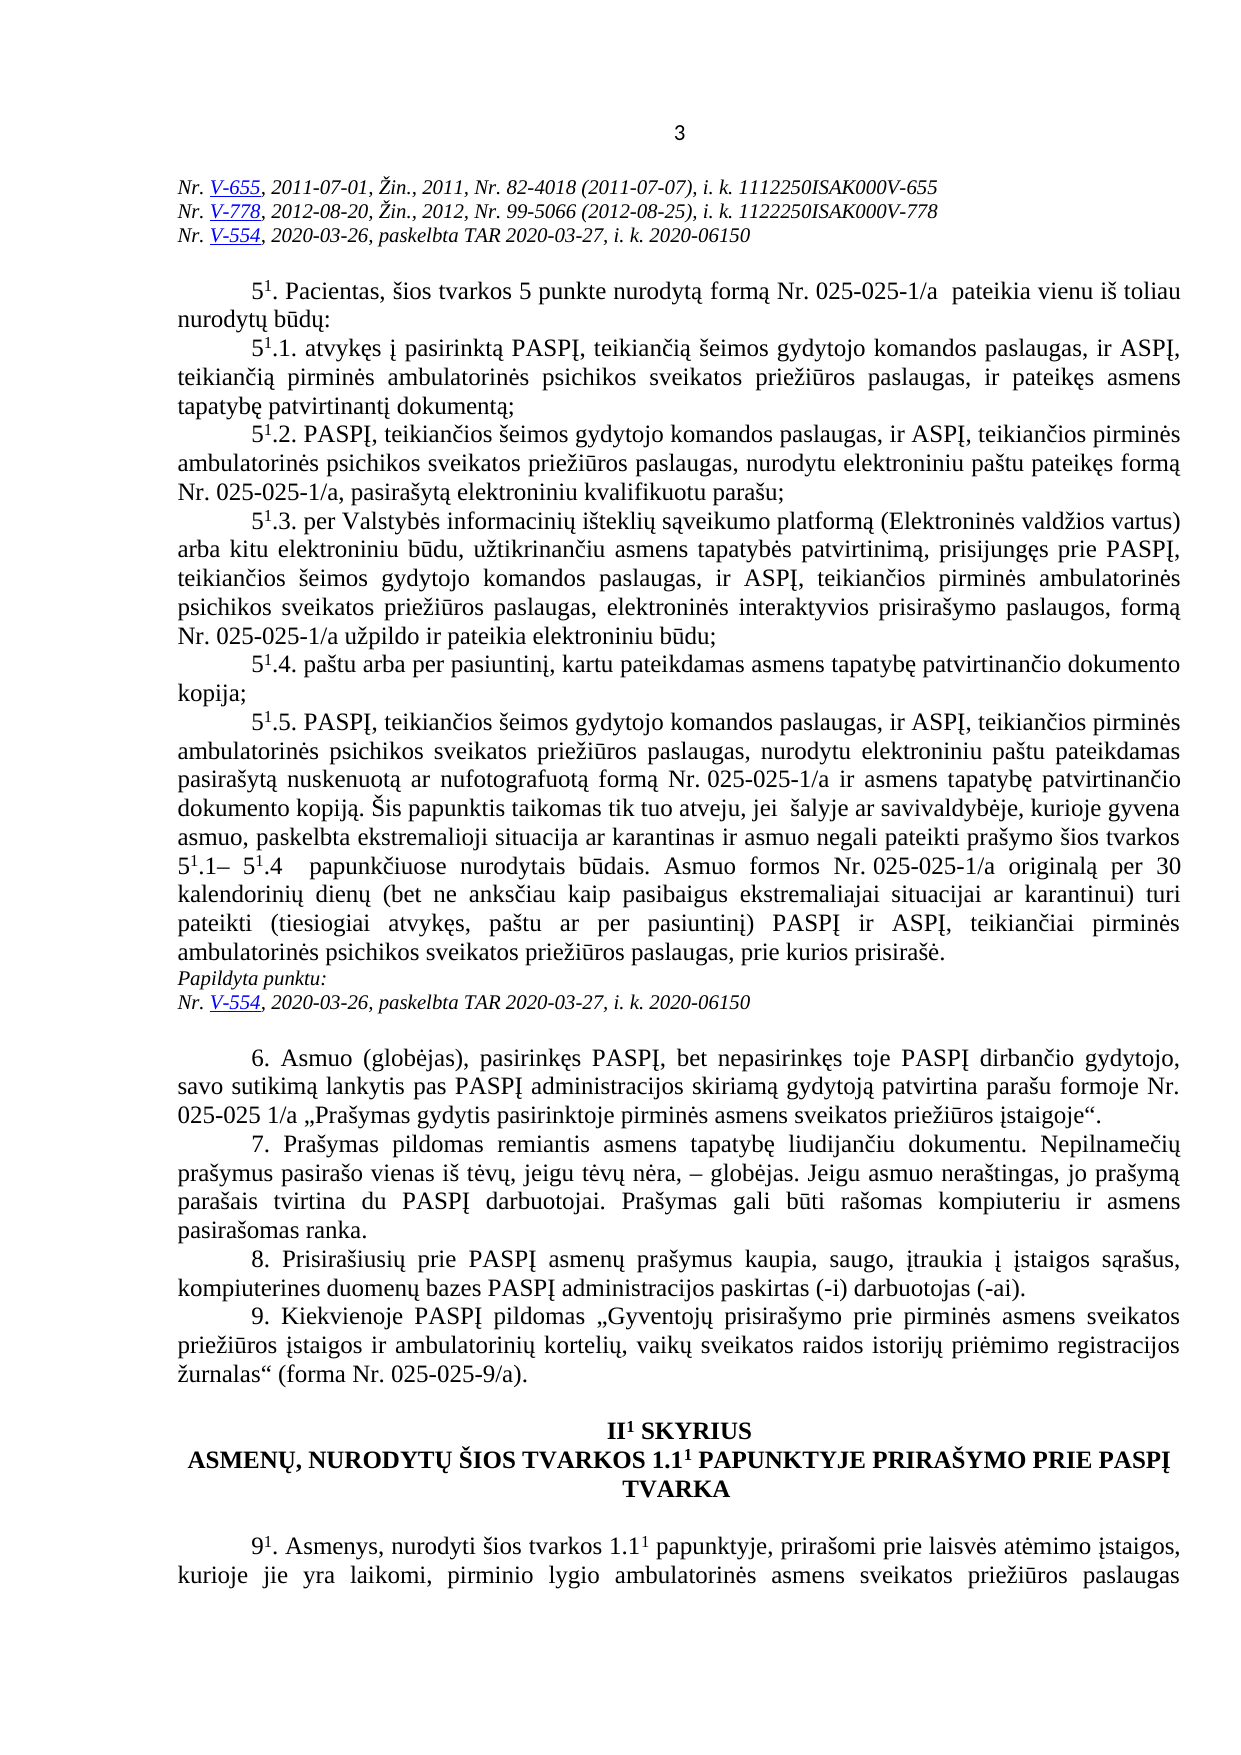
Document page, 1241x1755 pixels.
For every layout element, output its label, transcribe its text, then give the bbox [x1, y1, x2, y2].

text Nr. V-655, 2011-07-01, Žin., 2011, Nr. 82-4018 (2011-07-07), i. k. 1112250ISAK000V-655 [177, 175, 1181, 199]
text 7. Prašymas pildomas remiantis asmens tapatybę liudijančiu dokumentu. Nepilnamečių prašymus pasirašo vienas iš tėvų, jeigu tėvų nėra, – globėjas. Jeigu asmuo neraštingas, jo prašymą parašais tvirtina du PASPĮ darbuotojai. Prašymas gali būti rašomas kompiuteriu ir asmens pasirašomas ranka. [177, 1129, 1181, 1244]
text Papildyta punktu: [177, 966, 1181, 990]
text Nr. V-554, 2020-03-26, paskelbta TAR 2020-03-27, i. k. 2020-06150 [177, 990, 1181, 1014]
text II1 SKYRIUS [177, 1416, 1181, 1445]
text Nr. V-554, 2020-03-26, paskelbta TAR 2020-03-27, i. k. 2020-06150 [177, 223, 1181, 247]
text 51.4. paštu arba per pasiuntinį, kartu pateikdamas asmens tapatybę patvirtinančio dokumento kopija; [177, 649, 1181, 707]
text 51. Pacientas, šios tvarkos 5 punkte nurodytą formą Nr. 025-025-1/a pateikia vienu iš toliau nurodytų būdų: [177, 276, 1181, 333]
text 51.1. atvykęs į pasirinktą PASPĮ, teikiančią šeimos gydytojo komandos paslaugas, ir ASPĮ, teikiančią pirminės ambulatorinės psichikos sveikatos priežiūros paslaugas, ir pateikęs asmens tapatybę patvirtinantį dokumentą; [177, 333, 1181, 419]
text 8. Prisirašiusių prie PASPĮ asmenų prašymus kaupia, saugo, įtraukia į įstaigos sąrašus, kompiuterines duomenų bazes PASPĮ administracijos paskirtas (-i) darbuotojas (-ai). [177, 1244, 1181, 1301]
text 9. Kiekvienoje PASPĮ pildomas „Gyventojų prisirašymo prie pirminės asmens sveikatos priežiūros įstaigos ir ambulatorinių kortelių, vaikų sveikatos raidos istorijų priėmimo registracijos žurnalas“ (forma Nr. 025-025-9/a). [177, 1301, 1181, 1388]
text 91. Asmenys, nurodyti šios tvarkos 1.11 papunktyje, prirašomi prie laisvės atėmimo įstaigos, kurioje jie yra laikomi, pirminio lygio ambulatorinės asmens sveikatos priežiūros paslaugas [177, 1531, 1181, 1589]
text Nr. V-778, 2012-08-20, Žin., 2012, Nr. 99-5066 (2012-08-25), i. k. 1122250ISAK000V-778 [177, 199, 1181, 223]
text 6. Asmuo (globėjas), pasirinkęs PASPĮ, bet nepasirinkęs toje PASPĮ dirbančio gydytojo, savo sutikimą lankytis pas PASPĮ administracijos skiriamą gydytoją patvirtina parašu formoje Nr. 025-025 1/a „Prašymas gydytis pasirinktoje pirminės asmens sveikatos priežiūros įstaigoje“. [177, 1043, 1181, 1129]
text ASMENŲ, NURODYTŲ ŠIOS TVARKOS 1.11 PAPUNKTYJE PRIRAŠYMO PRIE PASPĮ TVARKA [177, 1445, 1181, 1503]
text 51.2. PASPĮ, teikiančios šeimos gydytojo komandos paslaugas, ir ASPĮ, teikiančios pirminės ambulatorinės psichikos sveikatos priežiūros paslaugas, nurodytu elektroniniu paštu pateikęs formą Nr. 025-025-1/a, pasirašytą elektroniniu kvalifikuotu parašu; [177, 419, 1181, 506]
text 51.3. per Valstybės informacinių išteklių sąveikumo platformą (Elektroninės valdžios vartus) arba kitu elektroniniu būdu, užtikrinančiu asmens tapatybės patvirtinimą, prisijungęs prie PASPĮ, teikiančios šeimos gydytojo komandos paslaugas, ir ASPĮ, teikiančios pirminės ambulatorinės psichikos sveikatos priežiūros paslaugas, elektroninės interaktyvios prisirašymo paslaugos, formą Nr. 025-025-1/a užpildo ir pateikia elektroniniu būdu; [177, 506, 1181, 649]
text 51.5. PASPĮ, teikiančios šeimos gydytojo komandos paslaugas, ir ASPĮ, teikiančios pirminės ambulatorinės psichikos sveikatos priežiūros paslaugas, nurodytu elektroniniu paštu pateikdamas pasirašytą nuskenuotą ar nufotografuotą formą Nr. 025-025-1/a ir asmens tapatybę patvirtinančio dokumento kopiją. Šis papunktis taikomas tik tuo atveju, jei šalyje ar savivaldybėje, kurioje gyvena asmuo, paskelbta ekstremalioji situacija ar karantinas ir asmuo negali pateikti prašymo šios tvarkos 51.1– 51.4 papunkčiuose nurodytais būdais. Asmuo formos Nr. 025-025-1/a originalą per 30 kalendorinių dienų (bet ne anksčiau kaip pasibaigus ekstremaliajai situacijai ar karantinui) turi pateikti (tiesiogiai atvykęs, paštu ar per pasiuntinį) PASPĮ ir ASPĮ, teikiančiai pirminės ambulatorinės psichikos sveikatos priežiūros paslaugas, prie kurios prisirašė. [177, 707, 1181, 966]
